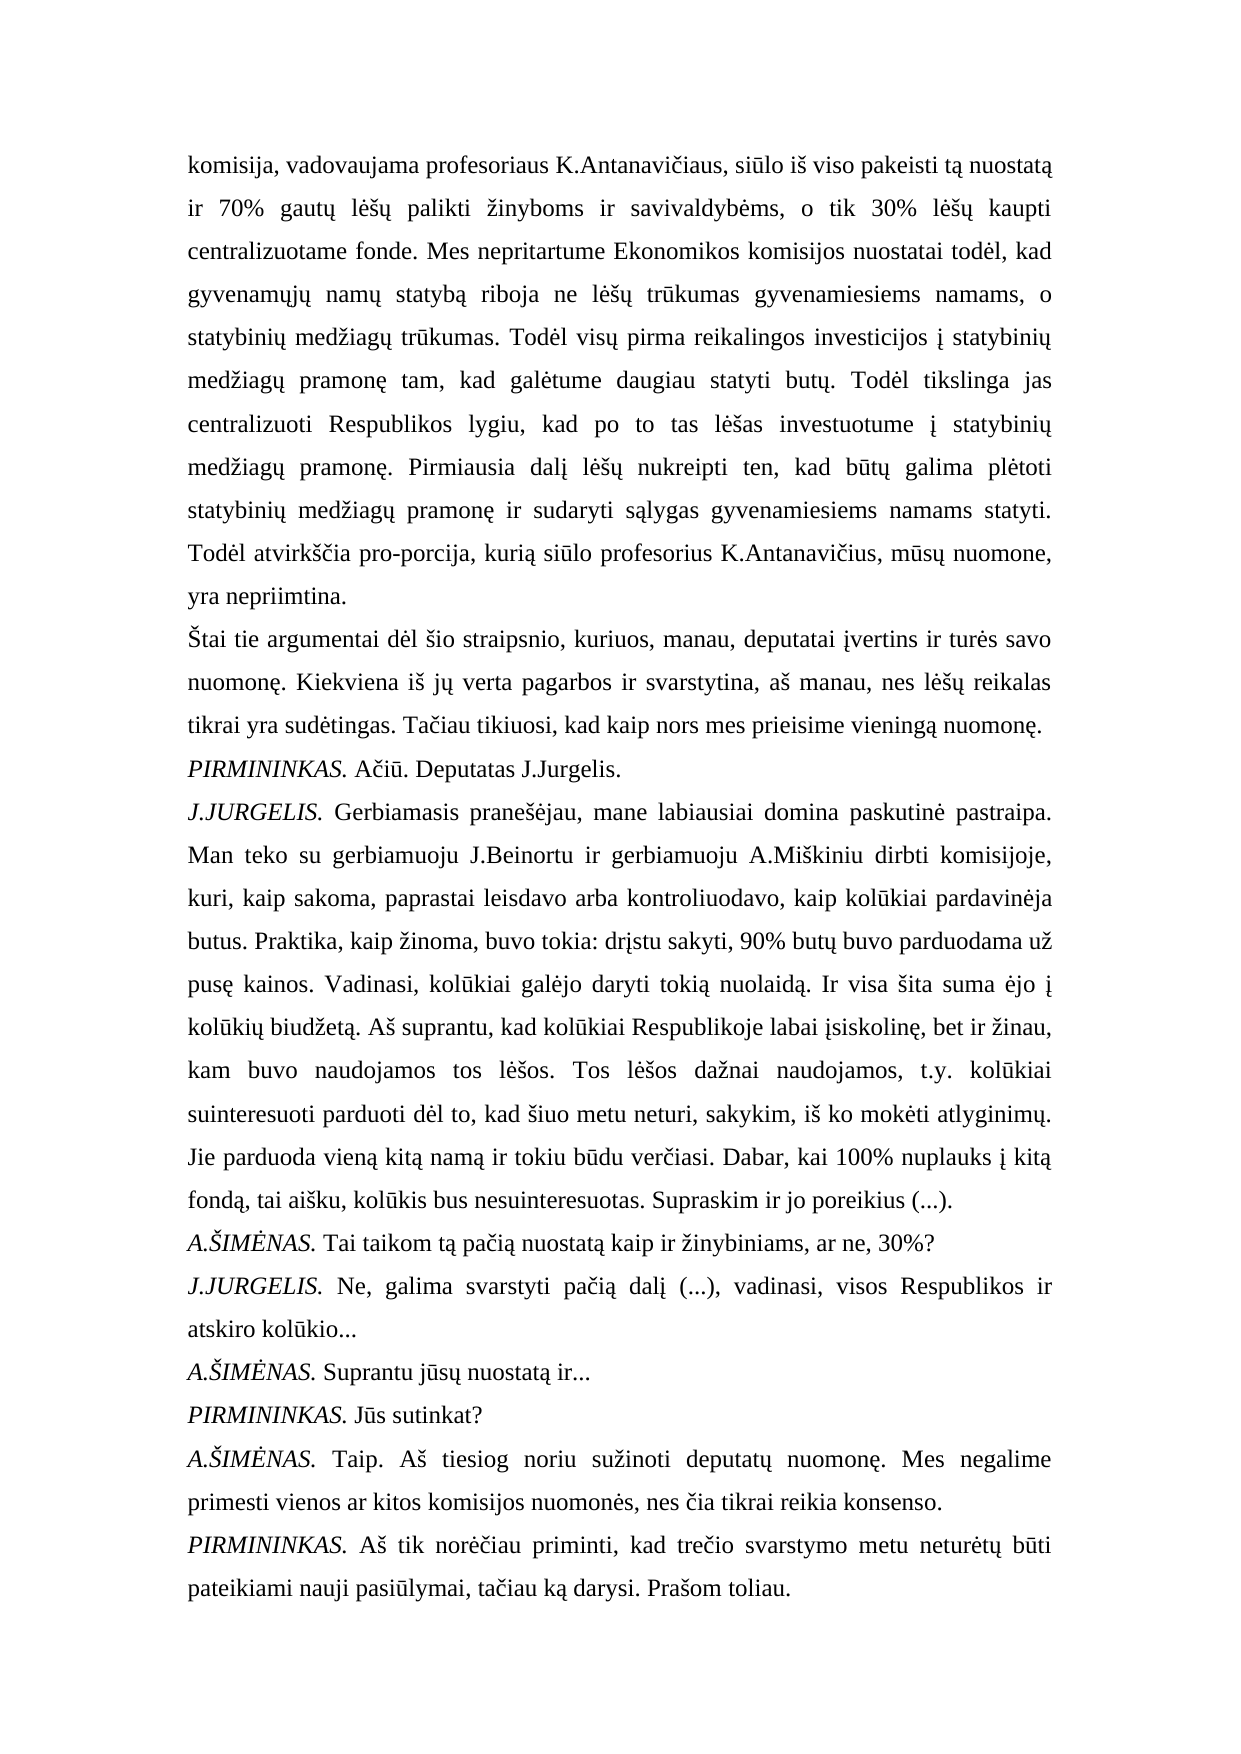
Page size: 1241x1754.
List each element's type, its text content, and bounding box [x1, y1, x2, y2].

text PIRMININKAS. Jūs sutinkat? [187, 1401, 1053, 1429]
text PIRMININKAS. Aš tik norėčiau priminti, kad trečio svarstymo metu neturėtų būti pateikiami nauji pasiūlymai, tačiau ką darysi. Prašom toliau. [187, 1530, 1053, 1602]
text A.ŠIMĖNAS. Tai taikom tą pačią nuostatą kaip ir žinybiniams, ar ne, 30%? [187, 1228, 1053, 1257]
text A.ŠIMĖNAS. Suprantu jūsų nuostatą ir... [187, 1357, 1053, 1386]
text A.ŠIMĖNAS. Taip. Aš tiesiog noriu sužinoti deputatų nuomonę. Mes negalime primesti vienos ar kitos komisijos nuomonės, nes čia tikrai reikia konsenso. [187, 1444, 1053, 1516]
text komisija, vadovaujama profesoriaus K.Antanavičiaus, siūlo iš viso pakeisti tą nuostatą ir 70% gautų lėšų palikti žinyboms ir savivaldybėms, o tik 30% lėšų kaupti centralizuotame fonde. Mes nepritartume Ekonomikos komisijos nuostatai todėl, kad gyvenamųjų namų statybą riboja ne lėšų trūkumas gyvenamiesiems namams, o statybinių medžiagų trūkumas. Todėl visų pirma reikalingos investicijos į statybinių medžiagų pramonę tam, kad galėtume daugiau statyti butų. Todėl tikslinga jas centralizuoti Respublikos lygiu, kad po to tas lėšas investuotume į statybinių medžiagų pramonę. Pirmiausia dalį lėšų nukreipti ten, kad būtų galima plėtoti statybinių medžiagų pramonę ir sudaryti sąlygas gyvenamiesiems namams statyti. Todėl atvirkščia pro-porcija, kurią siūlo profesorius K.Antanavičius, mūsų nuomone, yra nepriimtina. [187, 150, 1053, 610]
text Štai tie argumentai dėl šio straipsnio, kuriuos, manau, deputatai įvertins ir turės savo nuomonę. Kiekviena iš jų verta pagarbos ir svarstytina, aš manau, nes lėšų reikalas tikrai yra sudėtingas. Tačiau tikiuosi, kad kaip nors mes prieisime vieningą nuomonę. [187, 624, 1053, 739]
text J.JURGELIS. Ne, galima svarstyti pačią dalį (...), vadinasi, visos Respublikos ir atskiro kolūkio... [187, 1271, 1053, 1343]
text PIRMININKAS. Ačiū. Deputatas J.Jurgelis. [187, 754, 1053, 782]
text J.JURGELIS. Gerbiamasis pranešėjau, mane labiausiai domina paskutinė pastraipa. Man teko su gerbiamuoju J.Beinortu ir gerbiamuoju A.Miškiniu dirbti komisijoje, kuri, kaip sakoma, paprastai leisdavo arba kontroliuodavo, kaip kolūkiai pardavinėja butus. Praktika, kaip žinoma, buvo tokia: drįstu sakyti, 90% butų buvo parduodama už pusę kainos. Vadinasi, kolūkiai galėjo daryti tokią nuolaidą. Ir visa šita suma ėjo į kolūkių biudžetą. Aš suprantu, kad kolūkiai Respublikoje labai įsiskolinę, bet ir žinau, kam buvo naudojamos tos lėšos. Tos lėšos dažnai naudojamos, t.y. kolūkiai suinteresuoti parduoti dėl to, kad šiuo metu neturi, sakykim, iš ko mokėti atlyginimų. Jie parduoda vieną kitą namą ir tokiu būdu verčiasi. Dabar, kai 100% nuplauks į kitą fondą, tai aišku, kolūkis bus nesuinteresuotas. Supraskim ir jo poreikius (...). [187, 797, 1053, 1214]
